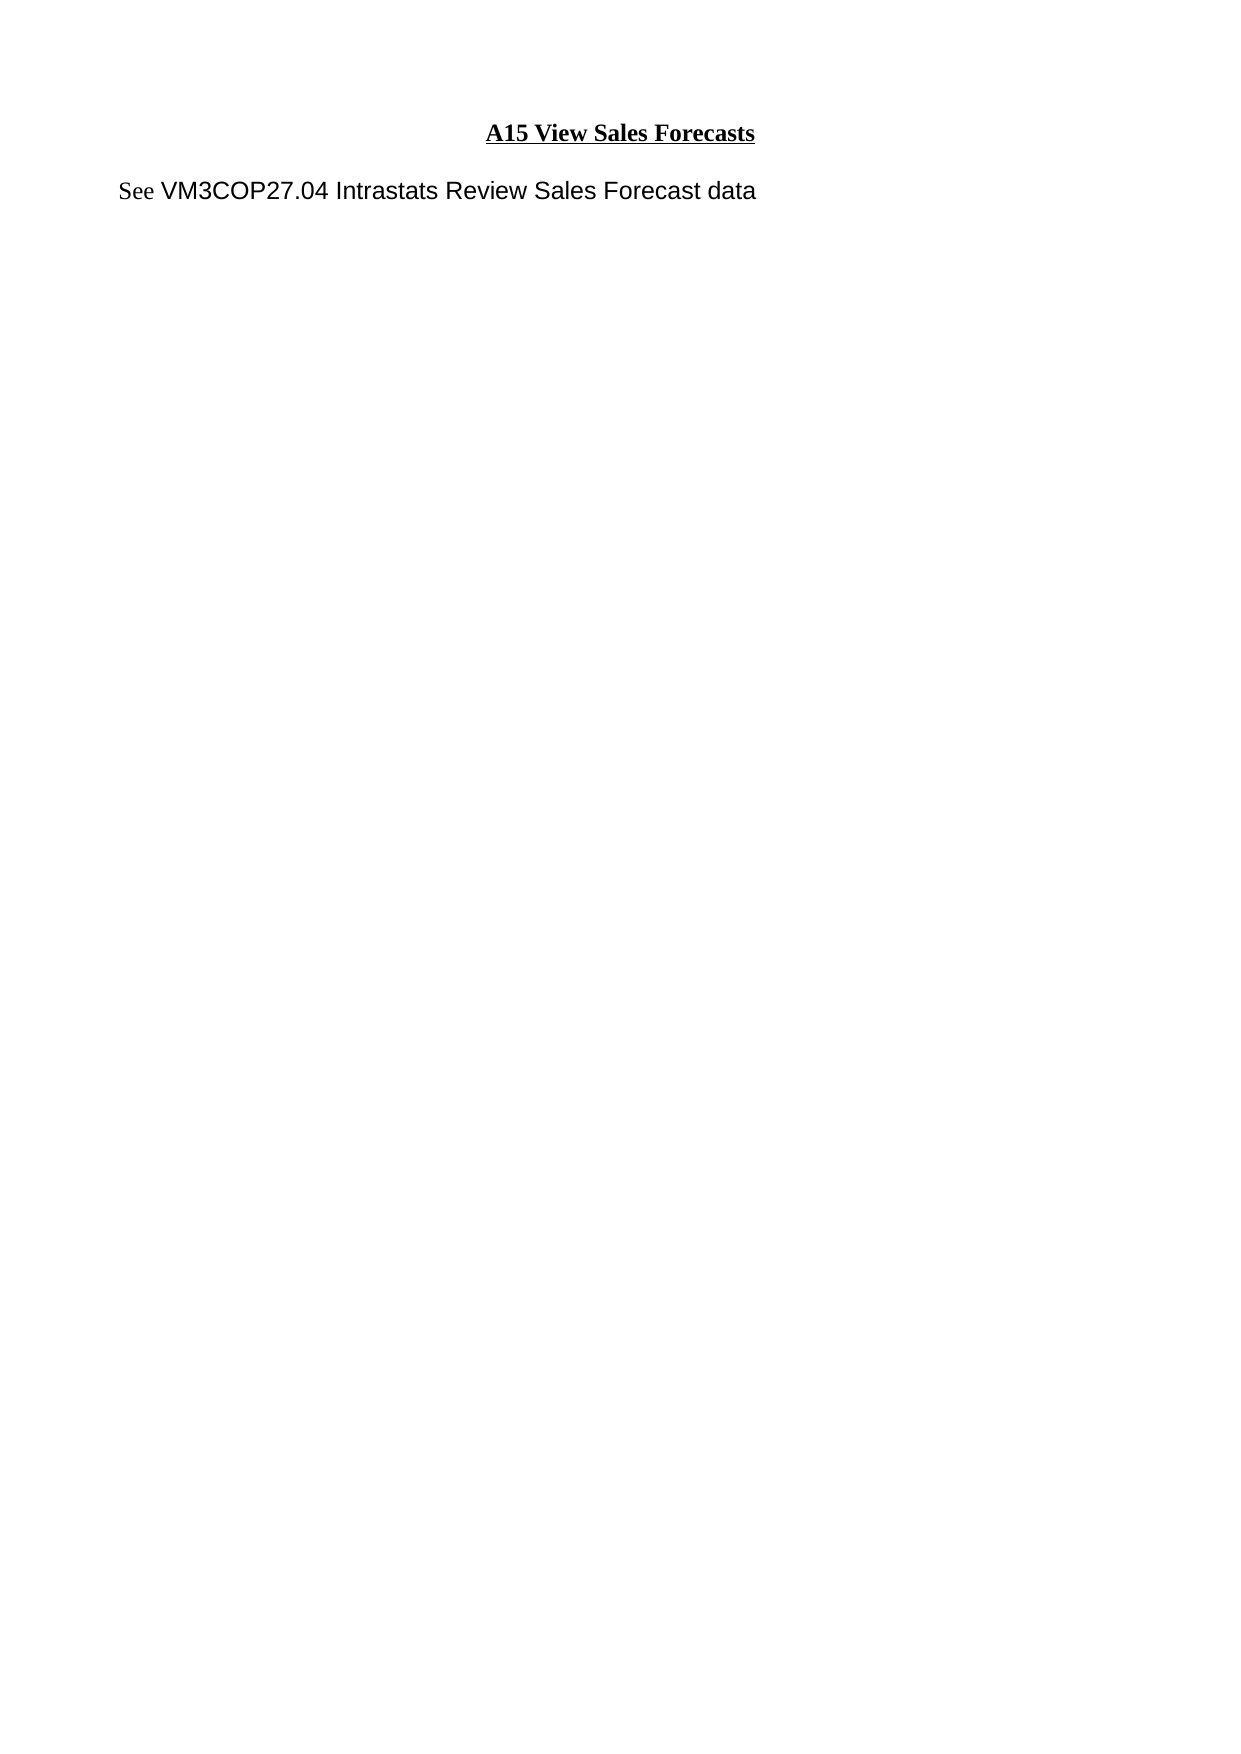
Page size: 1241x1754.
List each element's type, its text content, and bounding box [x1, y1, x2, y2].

text A15 View Sales Forecasts [118, 118, 1122, 147]
text See VM3COP27.04 Intrastats Review Sales Forecast data [118, 176, 1122, 204]
